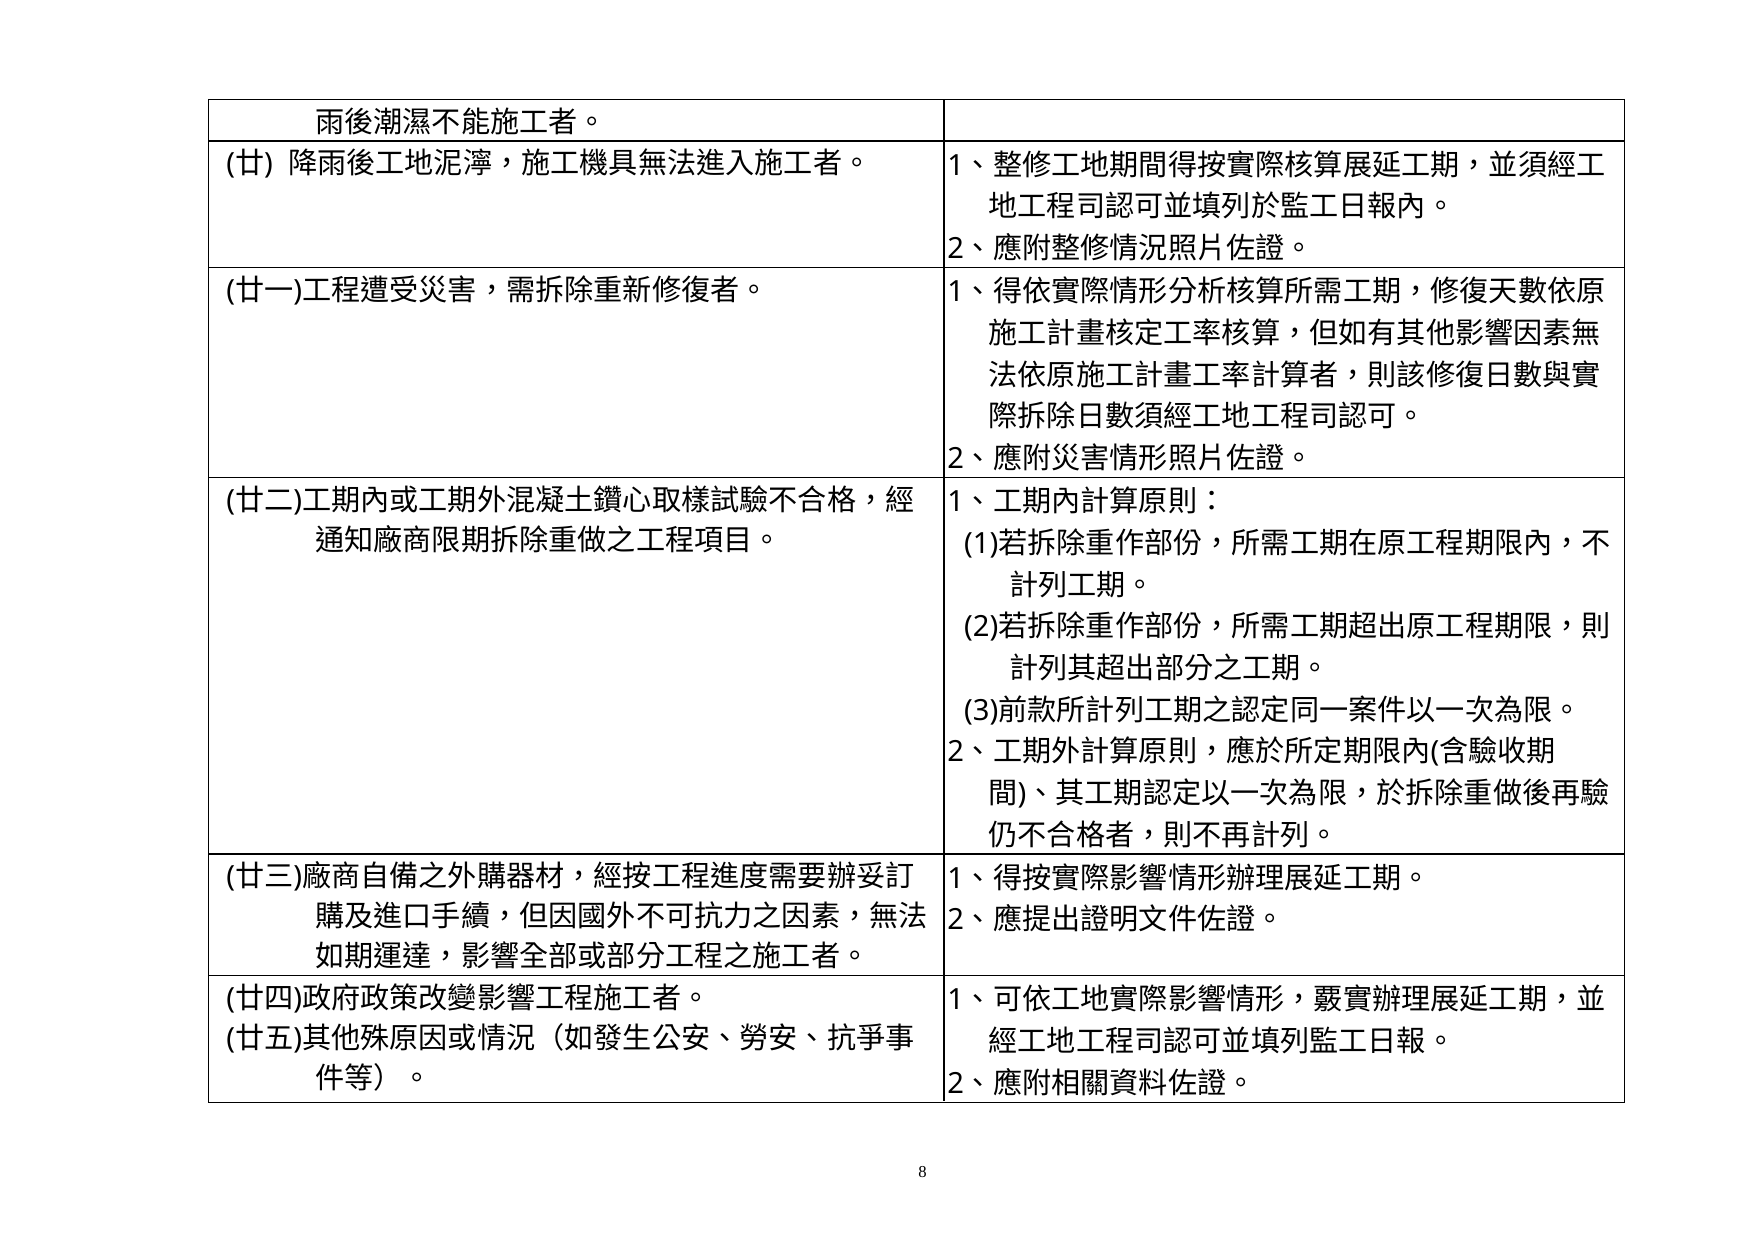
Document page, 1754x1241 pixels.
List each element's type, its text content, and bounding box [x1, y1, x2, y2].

table_cell 1、得按實際影響情形辦理展延工期。 2、應提出證明文件佐證。 [945, 855, 1624, 975]
table_cell (廿三)廠商自備之外購器材，經按工程進度需要辦妥訂購及進口手續，但因國外不可抗力之因素，無法如期運達，影響全部或部分工程之施工者。 [209, 855, 943, 975]
table_cell (廿一)工程遭受災害，需拆除重新修復者。 [209, 268, 943, 477]
table_cell (廿二)工期內或工期外混凝土鑽心取樣試驗不合格，經通知廠商限期拆除重做之工程項目。 [209, 478, 943, 853]
table_cell 1、工期內計算原則： (1)若拆除重作部份，所需工期在原工程期限內，不計列工期。 (2)若拆除重作部份，所需工期超出原工程期限，則計列其超出部分之工期。 (3)前款所計列工期之認定同一案件以一次為限。 2、工期外計算原則，應於所定期限內(含驗收期間)、其工期認定以一次為限，於拆除重做後再驗仍不合格者，則不再計列。 [945, 478, 1624, 853]
table_cell 雨後潮濕不能施工者。 [209, 100, 943, 140]
table_cell [945, 100, 1624, 140]
table_cell 1、可依工地實際影響情形，覈實辦理展延工期，並經工地工程司認可並填列監工日報。 2、應附相關資料佐證。 [945, 976, 1624, 1101]
table_cell (廿) 降雨後工地泥濘，施工機具無法進入施工者。 [209, 142, 943, 267]
table_cell (廿四)政府政策改變影響工程施工者。 (廿五)其他殊原因或情況（如發生公安、勞安、抗爭事件等）。 [209, 976, 943, 1101]
table_cell 1、得依實際情形分析核算所需工期，修復天數依原施工計畫核定工率核算，但如有其他影響因素無法依原施工計畫工率計算者，則該修復日數與實際拆除日數須經工地工程司認可。 2、應附災害情形照片佐證。 [945, 268, 1624, 477]
table_cell 1、整修工地期間得按實際核算展延工期，並須經工地工程司認可並填列於監工日報內。 2、應附整修情況照片佐證。 [945, 142, 1624, 267]
